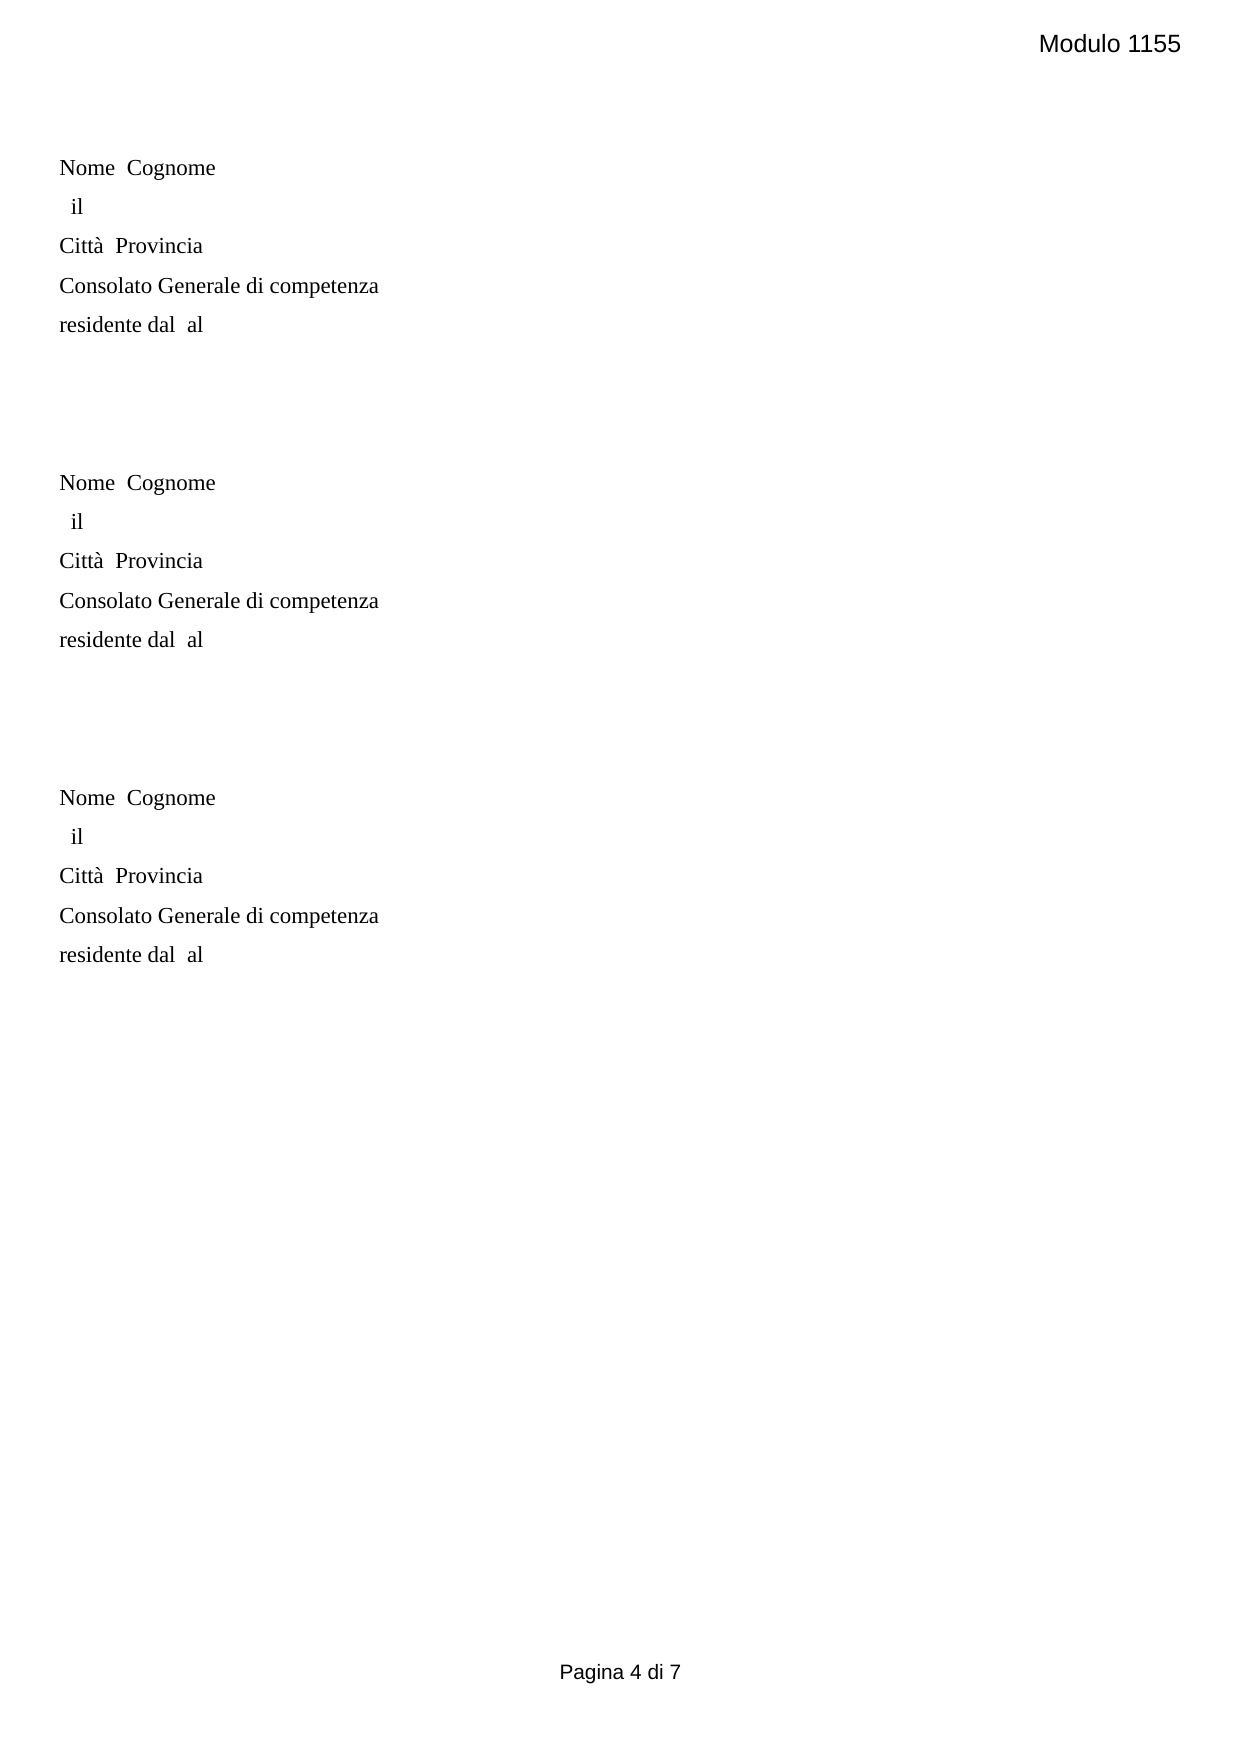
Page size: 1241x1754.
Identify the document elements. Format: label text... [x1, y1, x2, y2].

text Città Provincia [59, 232, 1181, 259]
text Città Provincia [59, 862, 1181, 889]
text Nome Cognome [59, 783, 1181, 810]
text il [59, 193, 1181, 219]
text Città Provincia [59, 547, 1181, 574]
text il [59, 823, 1181, 849]
text residente dal al [59, 626, 1181, 652]
text Nome Cognome [59, 153, 1181, 180]
text residente dal al [59, 311, 1181, 337]
text Nome Cognome [59, 468, 1181, 495]
text Consolato Generale di competenza [59, 272, 1181, 298]
text il [59, 508, 1181, 534]
text Consolato Generale di competenza [59, 587, 1181, 613]
text residente dal al [59, 941, 1181, 967]
text Consolato Generale di competenza [59, 902, 1181, 928]
